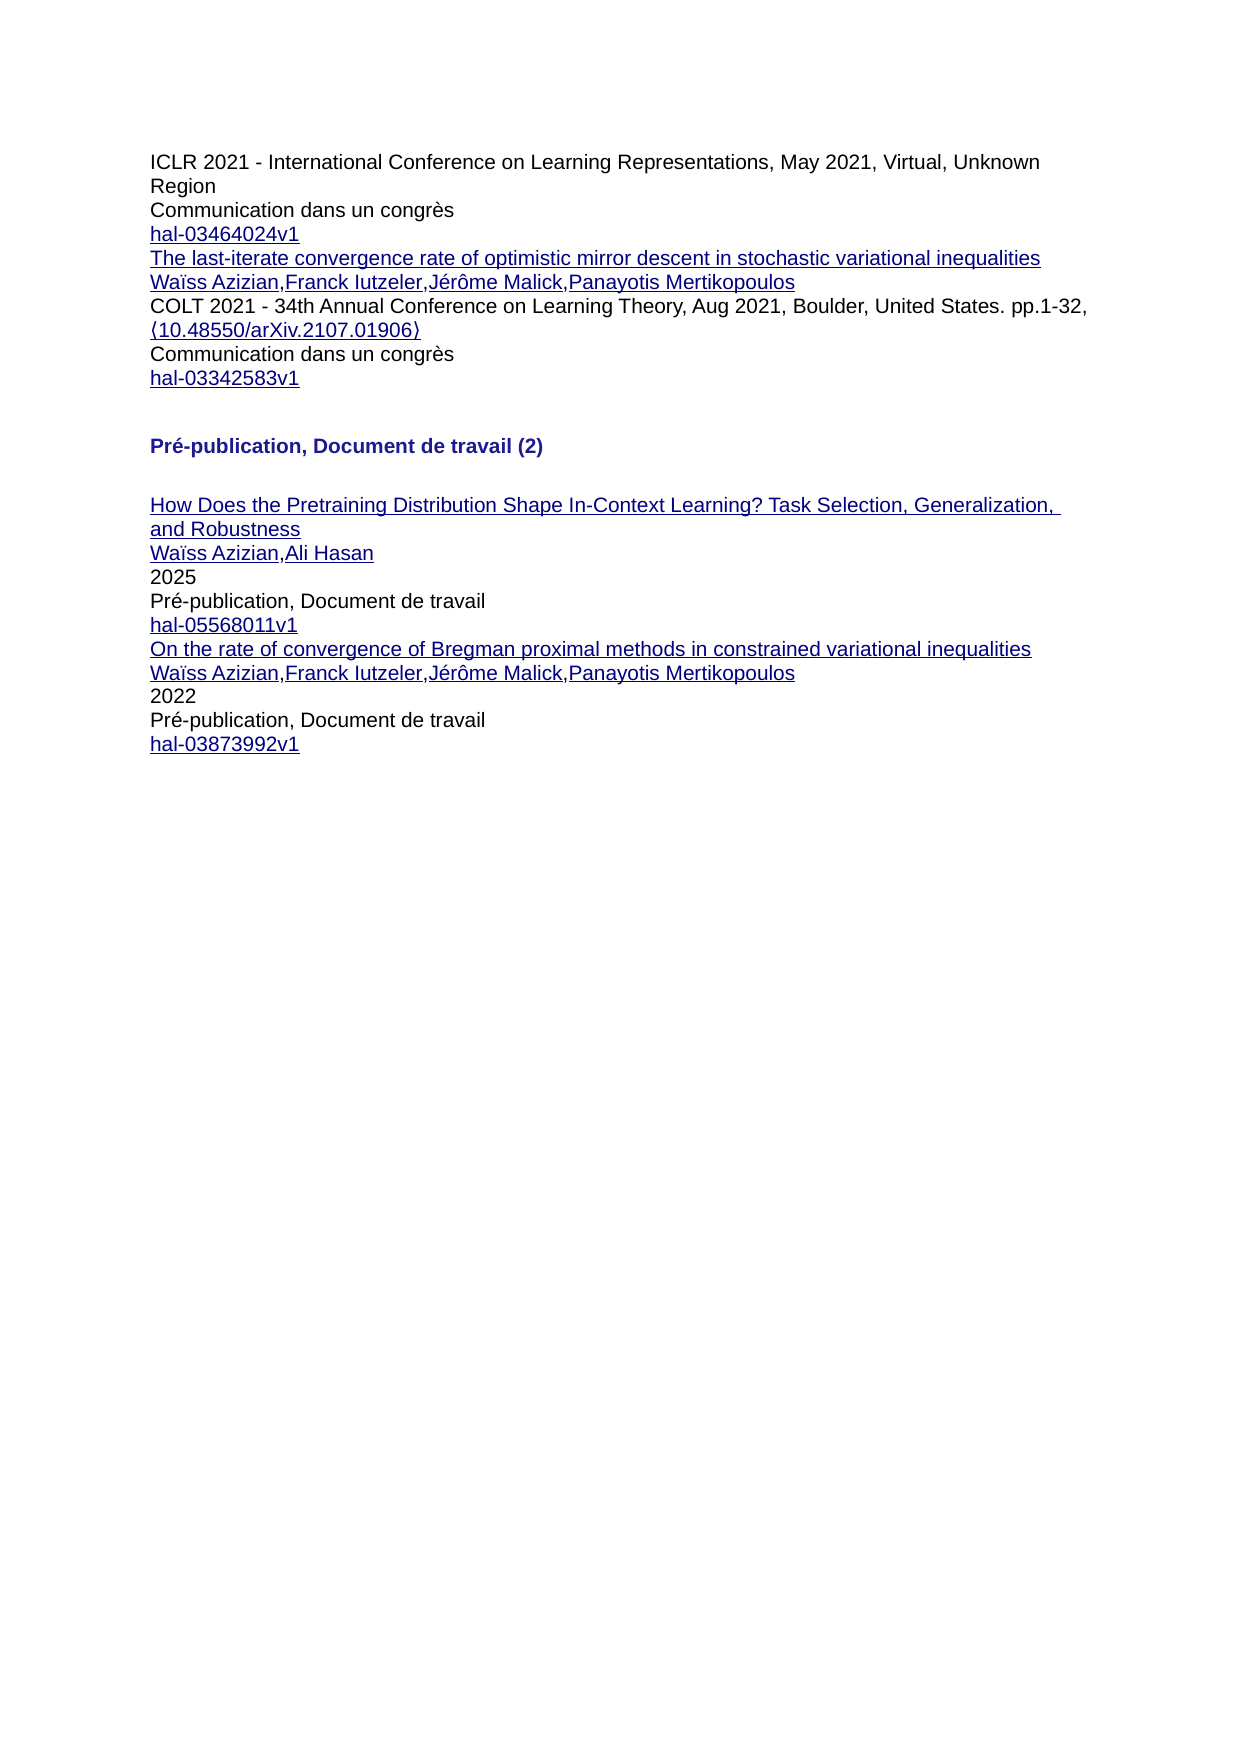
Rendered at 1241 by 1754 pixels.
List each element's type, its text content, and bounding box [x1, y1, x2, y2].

table_cell On the rate of convergence of Bregman proximal methods in constrained variational inequalities Waïss Azizian,Franck Iutzeler,Jérôme Malick,Panayotis Mertikopoulos 2022 Pré-publication, Document de travail hal-03873992v1 [150, 636, 1090, 756]
table_header How Does the Pretraining Distribution Shape In-Context Learning? Task Selection, Generalization, and Robustness Waïss Azizian,Ali Hasan 2025 Pré-publication, Document de travail hal-05568011v1 [150, 493, 1090, 636]
subtitle Pré-publication, Document de travail (2) [150, 434, 1090, 458]
table_cell The last-iterate convergence rate of optimistic mirror descent in stochastic variational inequalities Waïss Azizian,Franck Iutzeler,Jérôme Malick,Panayotis Mertikopoulos COLT 2021 - 34th Annual Conference on Learning Theory, Aug 2021, Boulder, United States. pp.1-32, ⟨10.48550/arXiv.2107.01906⟩ Communication dans un congrès hal-03342583v1 [150, 246, 1090, 389]
table_cell ICLR 2021 - International Conference on Learning Representations, May 2021, Virtual, Unknown Region Communication dans un congrès hal-03464024v1 [150, 150, 1090, 246]
